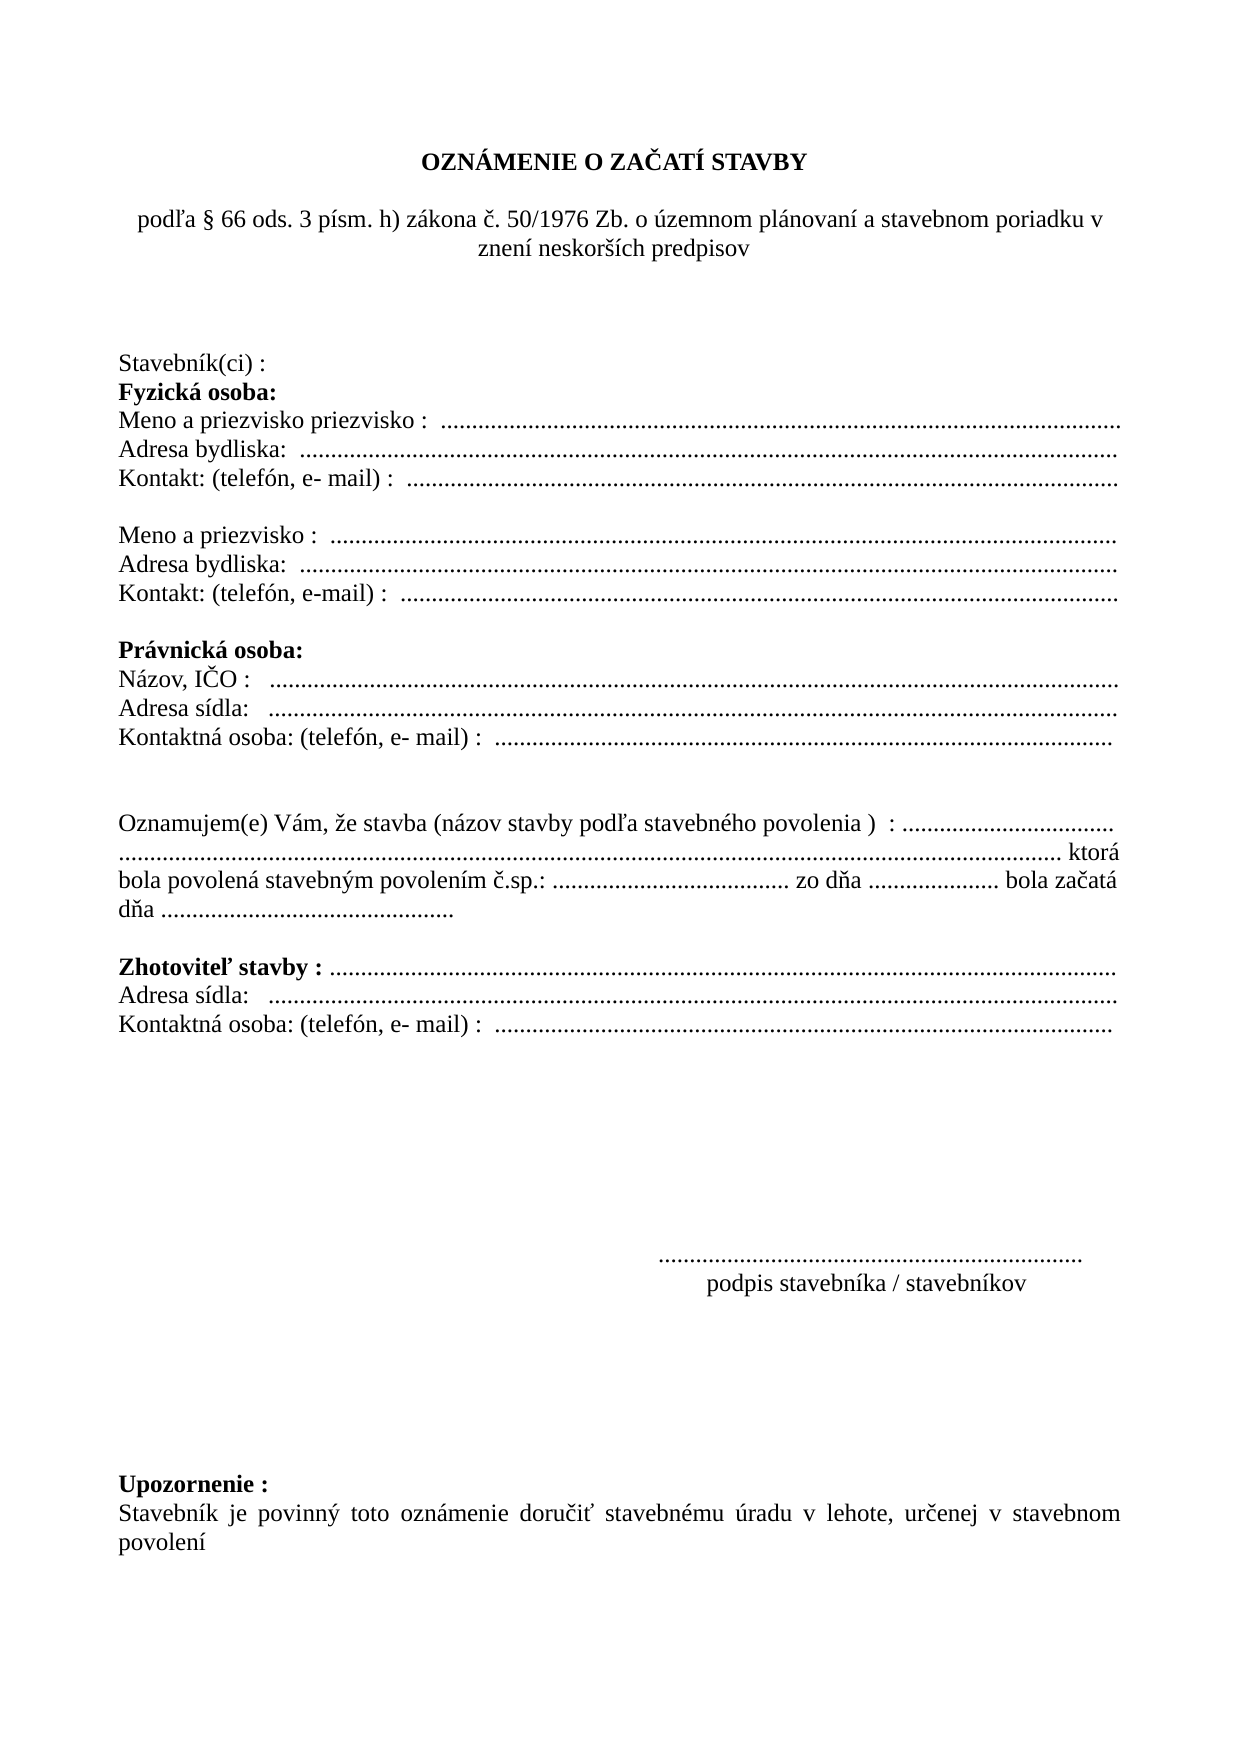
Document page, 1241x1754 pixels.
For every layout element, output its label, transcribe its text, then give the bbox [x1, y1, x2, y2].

text ....................................................................................................................................................... ktorá bola povolená stavebným povolením č.sp.: ...................................... zo dňa ..................... bola začatá dňa ............................................... [118, 837, 1122, 923]
text Adresa bydliska: ................................................................................................................................... [118, 434, 1122, 463]
text Stavebník je povinný toto oznámenie doručiť stavebnému úradu v lehote, určenej v stavebnom povolení [118, 1498, 1122, 1556]
text Zhotoviteľ stavby : .............................................................................................................................. [118, 952, 1122, 981]
text Meno a priezvisko : .............................................................................................................................. Adresa bydliska: ................................................................................................................................... [118, 521, 1122, 578]
text Stavebník(ci) : [118, 348, 1122, 377]
text Meno a priezvisko priezvisko : ............................................................................................................. [118, 406, 1122, 434]
text Kontakt: (telefón, e-mail) : ................................................................................................................... [118, 578, 1122, 607]
text podľa § 66 ods. 3 písm. h) zákona č. 50/1976 Zb. o územnom plánovaní a stavebnom poriadku v znení neskorších predpisov [118, 204, 1122, 262]
text Názov, IČO : ........................................................................................................................................ [118, 664, 1122, 693]
text Kontaktná osoba: (telefón, e- mail) : ................................................................................................... [118, 1009, 1122, 1038]
text OZNÁMENIE O ZAČATÍ STAVBY [118, 147, 1122, 176]
text Adresa sídla: ........................................................................................................................................ [118, 981, 1122, 1009]
text Oznamujem(e) Vám, že stavba (názov stavby podľa stavebného povolenia ) : .................................. [118, 808, 1122, 837]
text Kontaktná osoba: (telefón, e- mail) : ................................................................................................... [118, 722, 1122, 751]
text Kontakt: (telefón, e- mail) : .................................................................................................................. [118, 463, 1122, 492]
text .................................................................... [118, 1239, 1122, 1268]
text Adresa sídla: ........................................................................................................................................ [118, 693, 1122, 722]
text Fyzická osoba: [118, 377, 1122, 406]
text Upozornenie : [118, 1469, 1122, 1498]
text podpis stavebníka / stavebníkov [118, 1268, 1122, 1297]
text Právnická osoba: [118, 636, 1122, 664]
